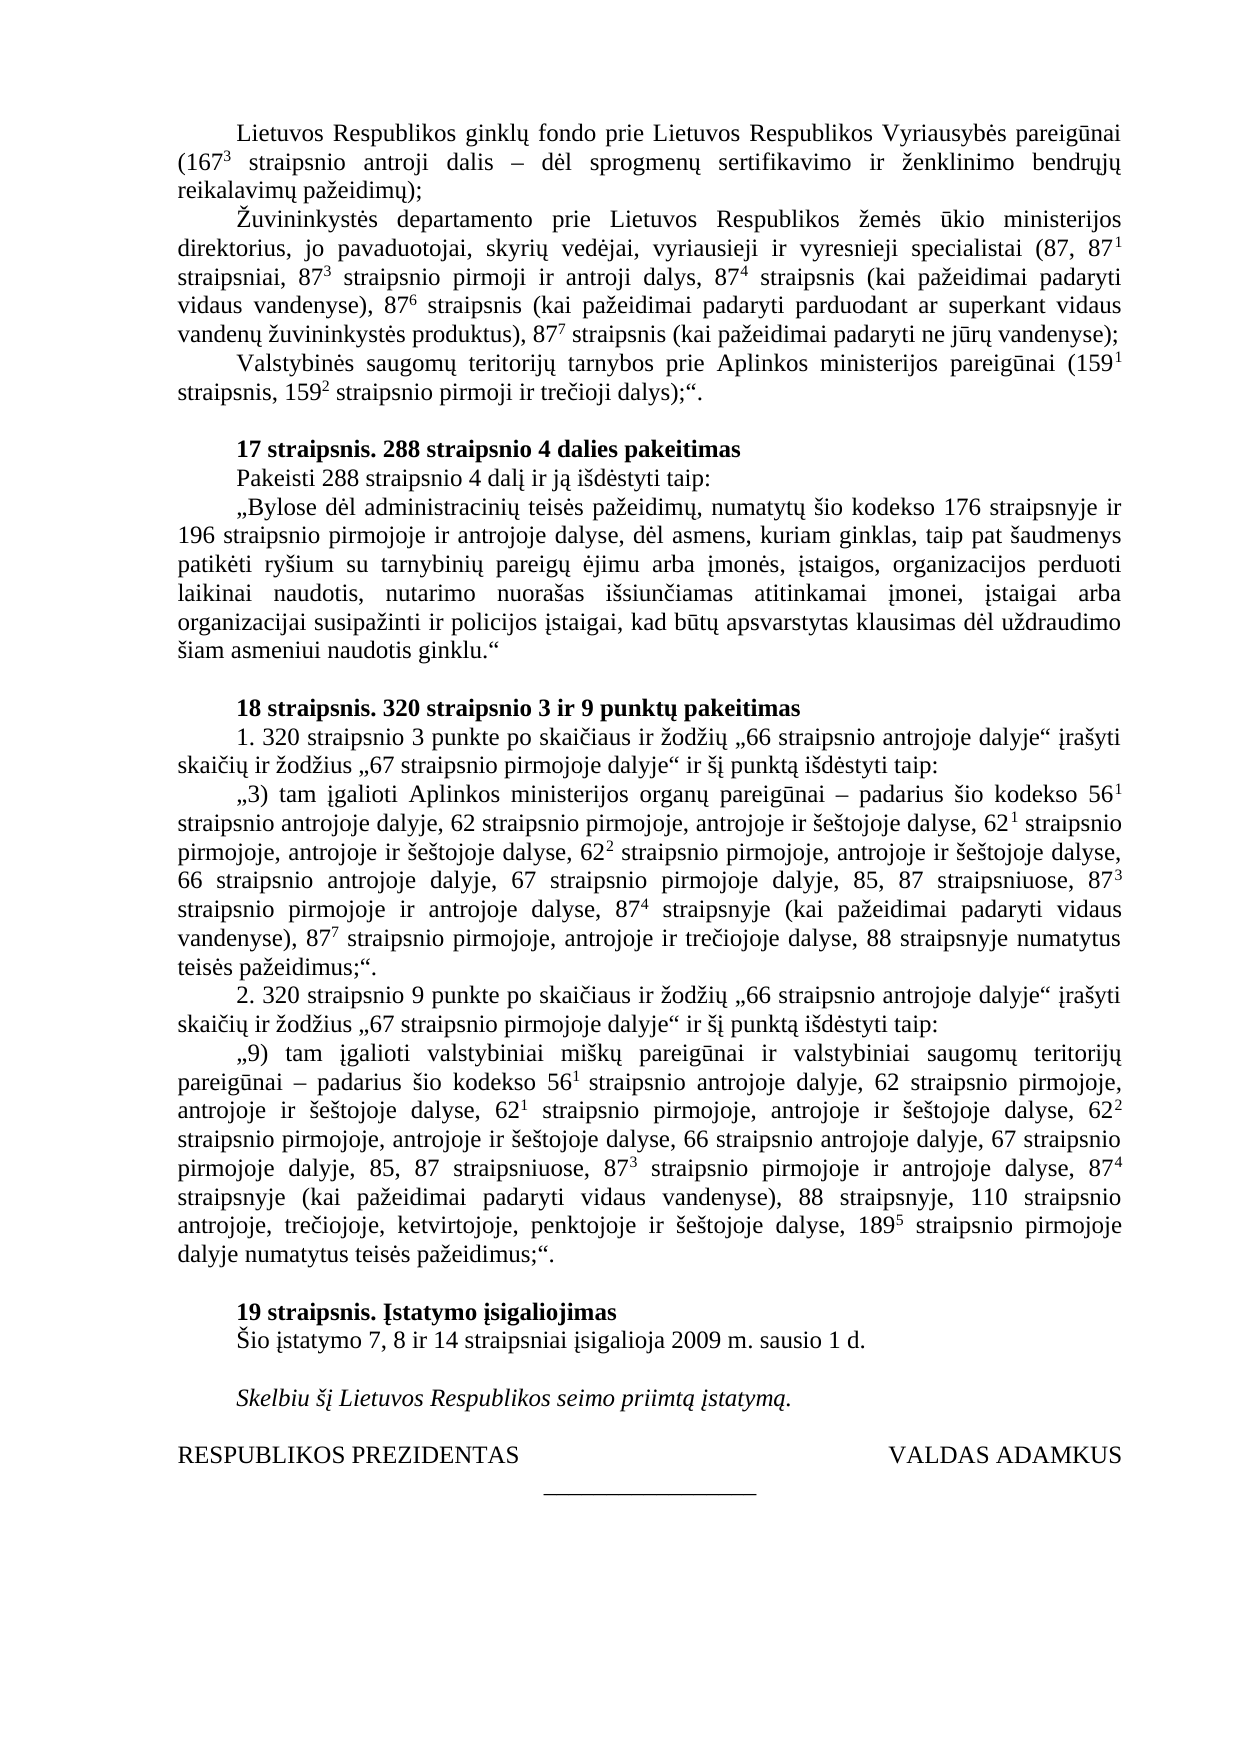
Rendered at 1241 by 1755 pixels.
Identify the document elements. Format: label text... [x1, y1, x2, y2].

text _________________ [177, 1469, 1122, 1498]
text 1. 320 straipsnio 3 punkte po skaičiaus ir žodžių „66 straipsnio antrojoje dalyje“ įrašyti skaičių ir žodžius „67 straipsnio pirmojoje dalyje“ ir šį punktą išdėstyti taip: [177, 722, 1122, 779]
text Šio įstatymo 7, 8 ir 14 straipsniai įsigalioja 2009 m. sausio 1 d. [177, 1326, 1122, 1354]
text Valstybinės saugomų teritorijų tarnybos prie Aplinkos ministerijos pareigūnai (1591 straipsnis, 1592 straipsnio pirmoji ir trečioji dalys);“. [177, 348, 1122, 406]
text 18 straipsnis. 320 straipsnio 3 ir 9 punktų pakeitimas [177, 693, 1122, 722]
text „9) tam įgalioti valstybiniai miškų pareigūnai ir valstybiniai saugomų teritorijų pareigūnai – padarius šio kodekso 561 straipsnio antrojoje dalyje, 62 straipsnio pirmojoje, antrojoje ir šeštojoje dalyse, 621 straipsnio pirmojoje, antrojoje ir šeštojoje dalyse, 622 straipsnio pirmojoje, antrojoje ir šeštojoje dalyse, 66 straipsnio antrojoje dalyje, 67 straipsnio pirmojoje dalyje, 85, 87 straipsniuose, 873 straipsnio pirmojoje ir antrojoje dalyse, 874 straipsnyje (kai pažeidimai padaryti vidaus vandenyse), 88 straipsnyje, 110 straipsnio antrojoje, trečiojoje, ketvirtojoje, penktojoje ir šeštojoje dalyse, 1895 straipsnio pirmojoje dalyje numatytus teisės pažeidimus;“. [177, 1038, 1122, 1268]
text Skelbiu šį Lietuvos Respublikos seimo priimtą įstatymą. [177, 1383, 1122, 1412]
text RESPUBLIKOS PREZIDENTAS VALDAS ADAMKUS [177, 1441, 1122, 1469]
text Lietuvos Respublikos ginklų fondo prie Lietuvos Respublikos Vyriausybės pareigūnai (1673 straipsnio antroji dalis – dėl sprogmenų sertifikavimo ir ženklinimo bendrųjų reikalavimų pažeidimų); [177, 118, 1122, 204]
text Pakeisti 288 straipsnio 4 dalį ir ją išdėstyti taip: [177, 463, 1122, 492]
text 19 straipsnis. Įstatymo įsigaliojimas [177, 1297, 1122, 1326]
text 2. 320 straipsnio 9 punkte po skaičiaus ir žodžių „66 straipsnio antrojoje dalyje“ įrašyti skaičių ir žodžius „67 straipsnio pirmojoje dalyje“ ir šį punktą išdėstyti taip: [177, 981, 1122, 1038]
text „3) tam įgalioti Aplinkos ministerijos organų pareigūnai – padarius šio kodekso 561 straipsnio antrojoje dalyje, 62 straipsnio pirmojoje, antrojoje ir šeštojoje dalyse, 621 straipsnio pirmojoje, antrojoje ir šeštojoje dalyse, 622 straipsnio pirmojoje, antrojoje ir šeštojoje dalyse, 66 straipsnio antrojoje dalyje, 67 straipsnio pirmojoje dalyje, 85, 87 straipsniuose, 873 straipsnio pirmojoje ir antrojoje dalyse, 874 straipsnyje (kai pažeidimai padaryti vidaus vandenyse), 877 straipsnio pirmojoje, antrojoje ir trečiojoje dalyse, 88 straipsnyje numatytus teisės pažeidimus;“. [177, 779, 1122, 981]
text „Bylose dėl administracinių teisės pažeidimų, numatytų šio kodekso 176 straipsnyje ir 196 straipsnio pirmojoje ir antrojoje dalyse, dėl asmens, kuriam ginklas, taip pat šaudmenys patikėti ryšium su tarnybinių pareigų ėjimu arba įmonės, įstaigos, organizacijos perduoti laikinai naudotis, nutarimo nuorašas išsiunčiamas atitinkamai įmonei, įstaigai arba organizacijai susipažinti ir policijos įstaigai, kad būtų apsvarstytas klausimas dėl uždraudimo šiam asmeniui naudotis ginklu.“ [177, 492, 1122, 664]
text Žuvininkystės departamento prie Lietuvos Respublikos žemės ūkio ministerijos direktorius, jo pavaduotojai, skyrių vedėjai, vyriausieji ir vyresnieji specialistai (87, 871 straipsniai, 873 straipsnio pirmoji ir antroji dalys, 874 straipsnis (kai pažeidimai padaryti vidaus vandenyse), 876 straipsnis (kai pažeidimai padaryti parduodant ar superkant vidaus vandenų žuvininkystės produktus), 877 straipsnis (kai pažeidimai padaryti ne jūrų vandenyse); [177, 204, 1122, 348]
text 17 straipsnis. 288 straipsnio 4 dalies pakeitimas [177, 434, 1122, 463]
